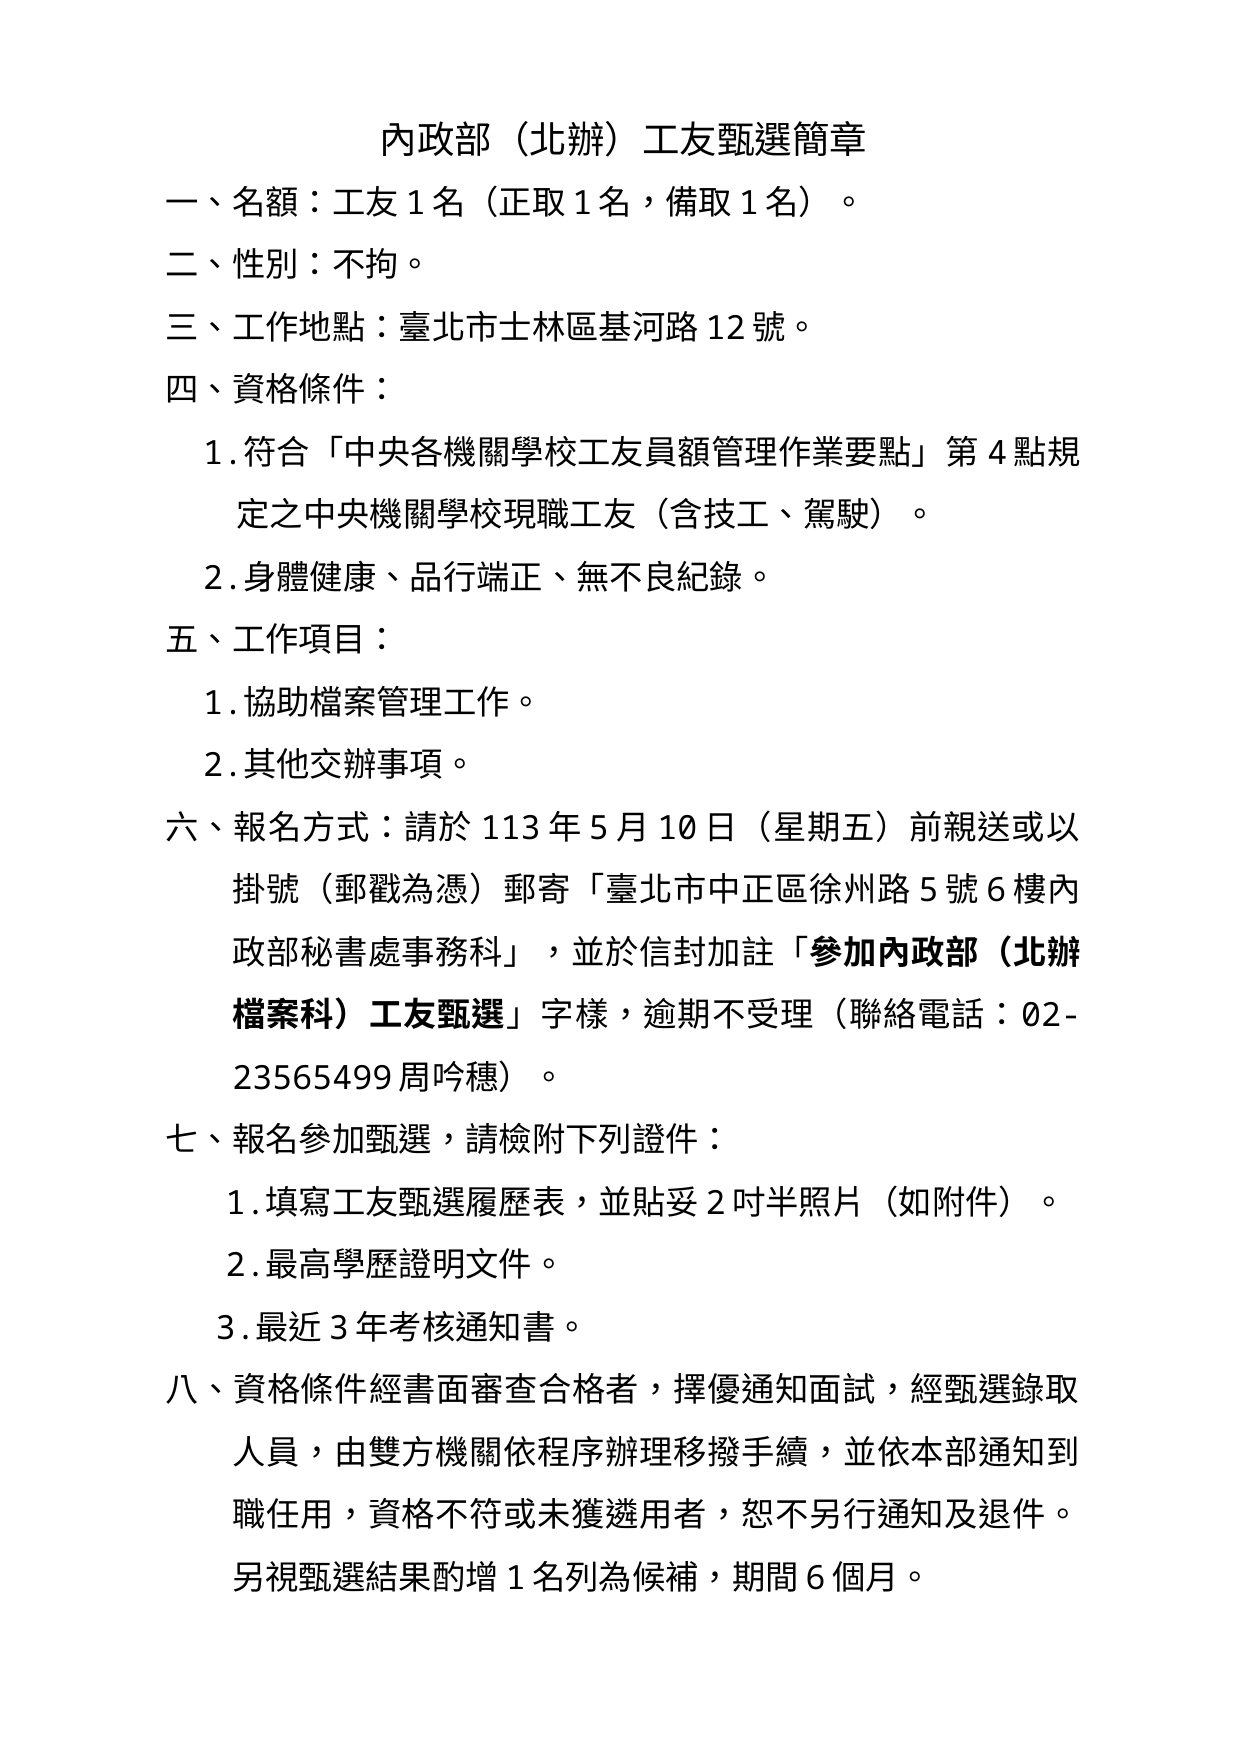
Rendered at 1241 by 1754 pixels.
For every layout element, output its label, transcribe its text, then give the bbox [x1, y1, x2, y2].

text 七、報名參加甄選，請檢附下列證件： [165, 1096, 1081, 1158]
text 2.其他交辦事項。 [203, 721, 1081, 783]
text 二、性別：不拘。 [165, 221, 1081, 283]
text 1.填寫工友甄選履歷表，並貼妥2吋半照片（如附件）。 [165, 1158, 1081, 1221]
text 八、資格條件經書面審查合格者，擇優通知面試，經甄選錄取人員，由雙方機關依程序辦理移撥手續，並依本部通知到職任用，資格不符或未獲遴用者，恕不另行通知及退件。另視甄選結果酌增1名列為候補，期間6個月。 [165, 1346, 1081, 1596]
text 2.最高學歷證明文件。 [165, 1221, 1081, 1283]
text 四、資格條件： [165, 346, 1081, 408]
text 一、名額：工友1名（正取1名，備取1名）。 [165, 158, 1081, 221]
text 2.身體健康、品行端正、無不良紀錄。 [203, 533, 1081, 596]
text 內政部（北辦）工友甄選簡章 [165, 96, 1081, 158]
text 六、報名方式：請於113年5月10日（星期五）前親送或以掛號（郵戳為憑）郵寄「臺北市中正區徐州路5號6樓內政部秘書處事務科」，並於信封加註「參加內政部（北辦檔案科）工友甄選」字樣，逾期不受理（聯絡電話：02-23565499周吟穗）。 [165, 783, 1081, 1096]
text 1.符合「中央各機關學校工友員額管理作業要點」第4點規定之中央機關學校現職工友（含技工、駕駛）。 [203, 408, 1081, 533]
text 3.最近3年考核通知書。 [215, 1283, 1081, 1346]
text 三、工作地點：臺北市士林區基河路12號。 [165, 283, 1081, 346]
text 五、工作項目： [165, 596, 1081, 658]
text 1.協助檔案管理工作。 [203, 658, 1081, 721]
